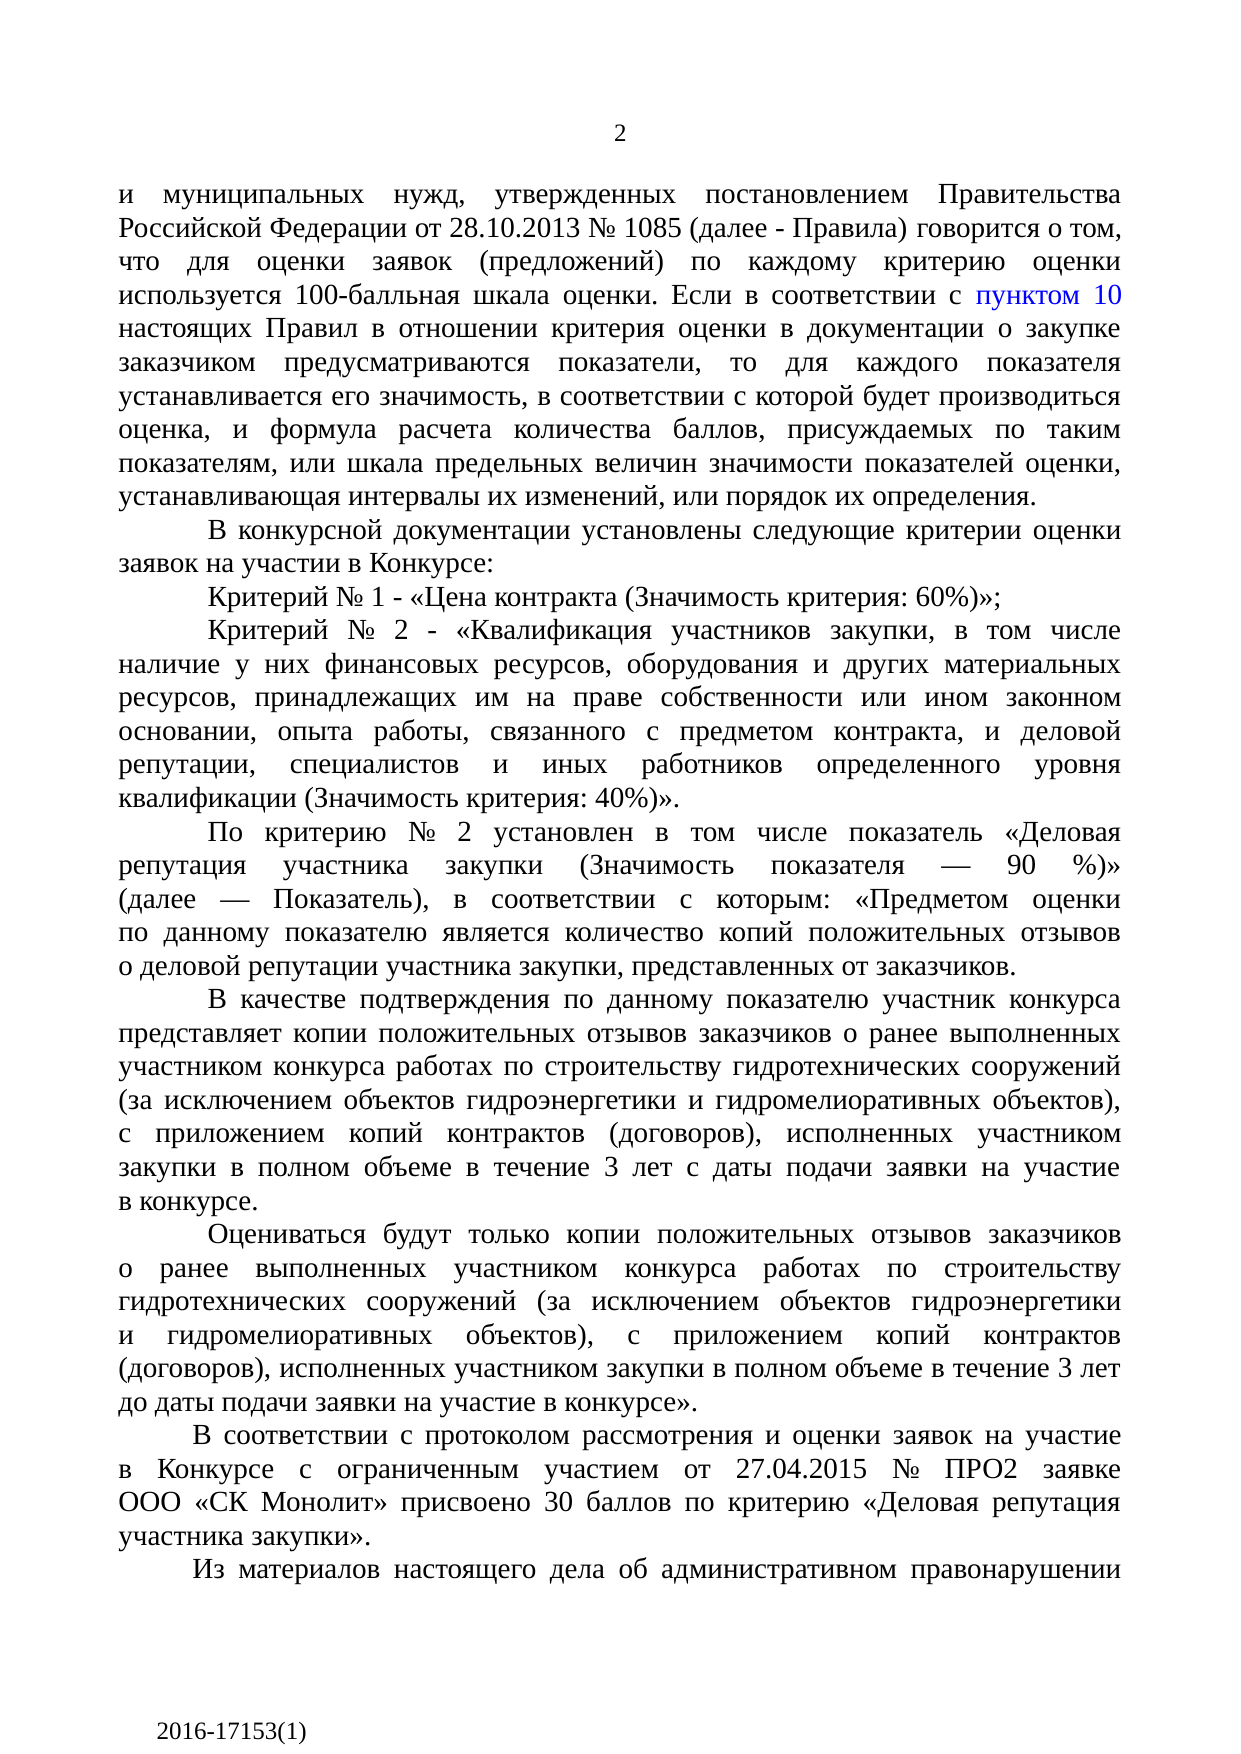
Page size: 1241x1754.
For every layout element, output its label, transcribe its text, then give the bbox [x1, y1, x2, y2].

text и муниципальных нужд, утвержденных постановлением Правительства Российской Федерации от 28.10.2013 № 1085 (далее - Правила) говорится о том, что для оценки заявок (предложений) по каждому критерию оценки используется 100-балльная шкала оценки. Если в соответствии с пунктом 10 настоящих Правил в отношении критерия оценки в документации о закупке заказчиком предусматриваются показатели, то для каждого показателя устанавливается его значимость, в соответствии с которой будет производиться оценка, и формула расчета количества баллов, присуждаемых по таким показателям, или шкала предельных величин значимости показателей оценки, устанавливающая интервалы их изменений, или порядок их определения. [118, 176, 1122, 512]
text В качестве подтверждения по данному показателю участник конкурса представляет копии положительных отзывов заказчиков о ранее выполненных участником конкурса работах по строительству гидротехнических сооружений (за исключением объектов гидроэнергетики и гидромелиоративных объектов), с приложением копий контрактов (договоров), исполненных участником закупки в полном объеме в течение 3 лет с даты подачи заявки на участие в конкурсе. [118, 981, 1122, 1216]
text Оцениваться будут только копии положительных отзывов заказчиков о ранее выполненных участником конкурса работах по строительству гидротехнических сооружений (за исключением объектов гидроэнергетики и гидромелиоративных объектов), с приложением копий контрактов (договоров), исполненных участником закупки в полном объеме в течение 3 лет до даты подачи заявки на участие в конкурсе». [118, 1216, 1122, 1417]
text Критерий № 2 - «Квалификация участников закупки, в том числе наличие у них финансовых ресурсов, оборудования и других материальных ресурсов, принадлежащих им на праве собственности или ином законном основании, опыта работы, связанного с предметом контракта, и деловой репутации, специалистов и иных работников определенного уровня квалификации (Значимость критерия: 40%)». [118, 612, 1122, 814]
text В конкурсной документации установлены следующие критерии оценки заявок на участии в Конкурсе: [118, 512, 1122, 579]
text Из материалов настоящего дела об административном правонарушении [118, 1552, 1122, 1585]
text В соответствии с протоколом рассмотрения и оценки заявок на участие в Конкурсе с ограниченным участием от 27.04.2015 № ПРО2 заявке ООО «СК Монолит» присвоено 30 баллов по критерию «Деловая репутация участника закупки». [118, 1417, 1122, 1552]
text Критерий № 1 - «Цена контракта (Значимость критерия: 60%)»; [118, 579, 1122, 612]
text По критерию № 2 установлен в том числе показатель «Деловая репутация участника закупки (Значимость показателя — 90 %)» (далее — Показатель), в соответствии с которым: «Предметом оценки по данному показателю является количество копий положительных отзывов о деловой репутации участника закупки, представленных от заказчиков. [118, 814, 1122, 981]
